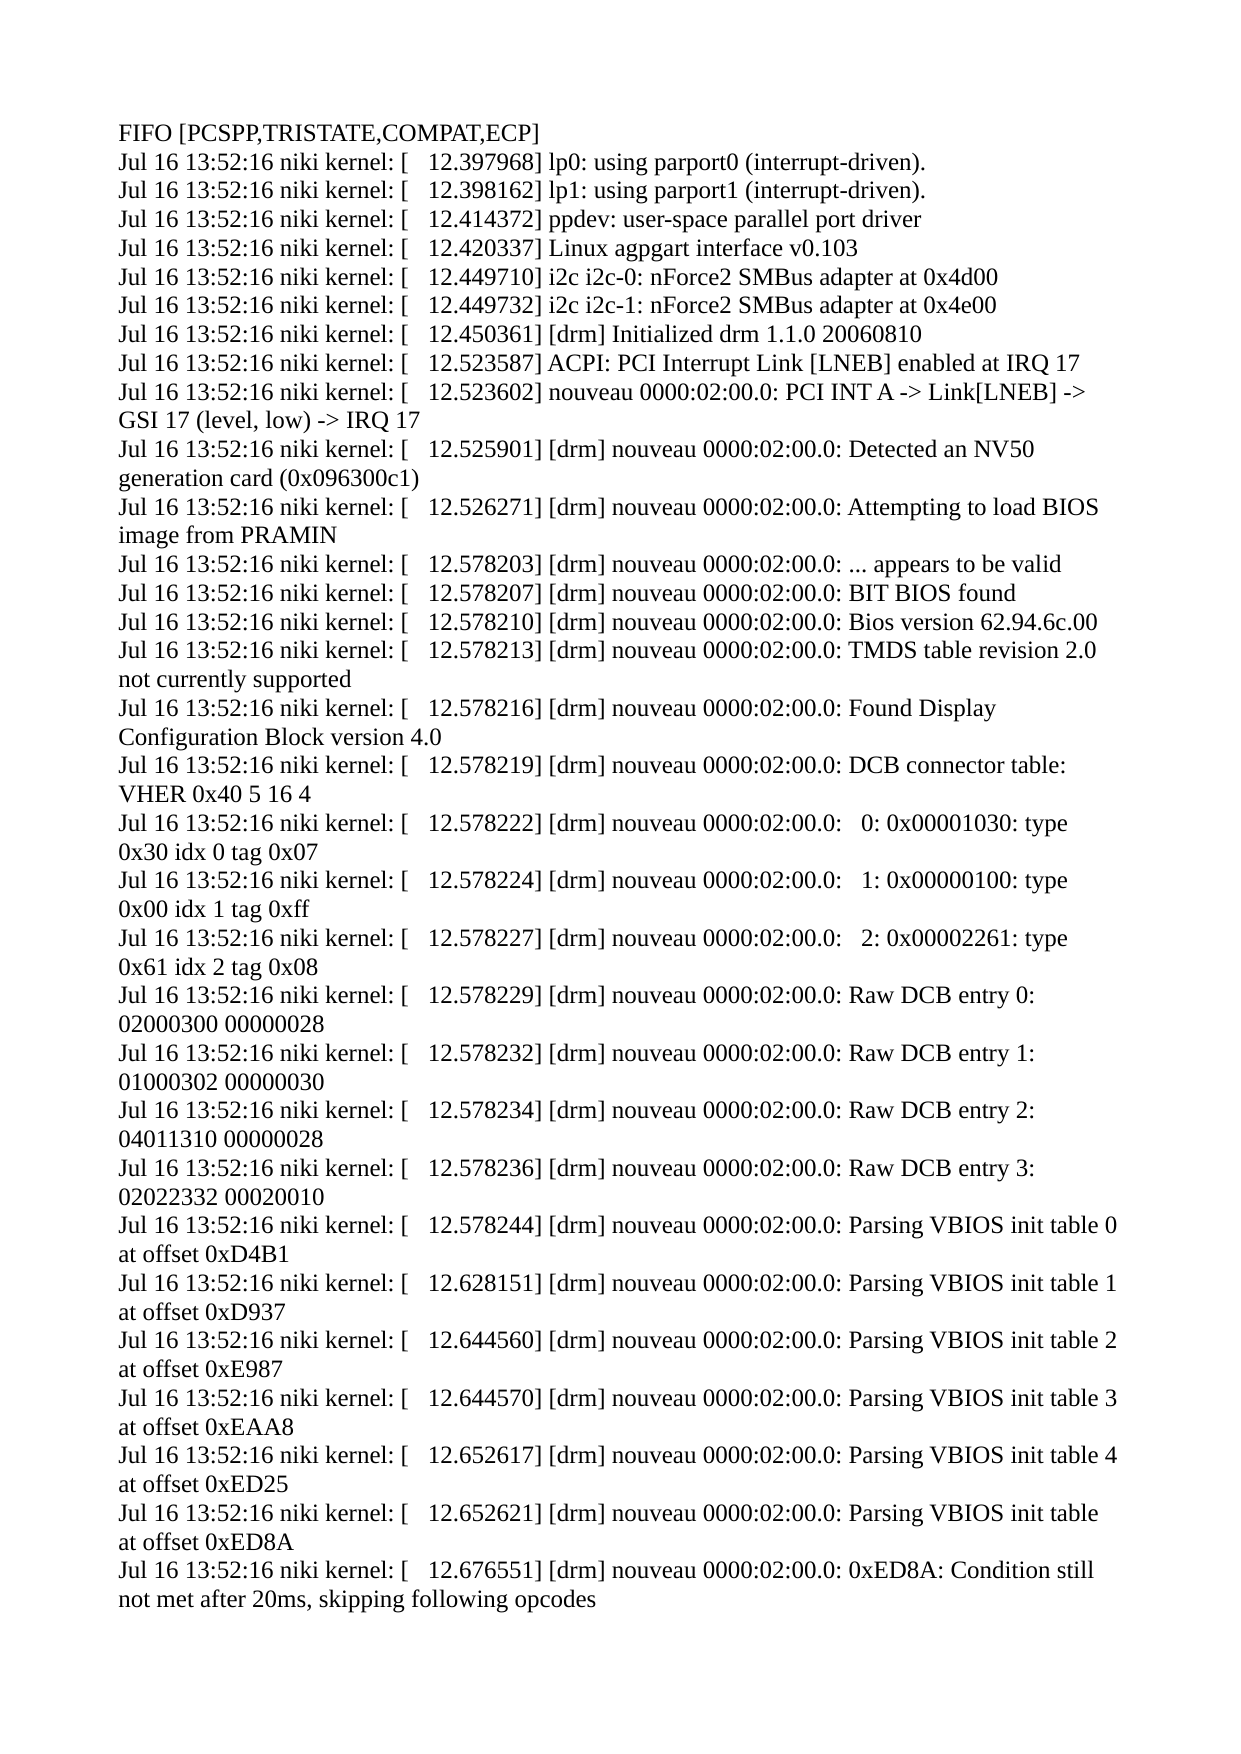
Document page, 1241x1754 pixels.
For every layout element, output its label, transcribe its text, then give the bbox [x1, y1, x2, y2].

text Jul 16 13:52:16 niki kernel: [ 12.578219] [drm] nouveau 0000:02:00.0: DCB connector table: VHER 0x40 5 16 4 [118, 751, 1122, 808]
text Jul 16 13:52:16 niki kernel: [ 12.644570] [drm] nouveau 0000:02:00.0: Parsing VBIOS init table 3 at offset 0xEAA8 [118, 1383, 1122, 1441]
text Jul 16 13:52:16 niki kernel: [ 12.578234] [drm] nouveau 0000:02:00.0: Raw DCB entry 2: 04011310 00000028 [118, 1096, 1122, 1153]
text Jul 16 13:52:16 niki kernel: [ 12.414372] ppdev: user-space parallel port driver [118, 204, 1122, 233]
text Jul 16 13:52:16 niki kernel: [ 12.523587] ACPI: PCI Interrupt Link [LNEB] enabled at IRQ 17 [118, 348, 1122, 377]
text Jul 16 13:52:16 niki kernel: [ 12.397968] lp0: using parport0 (interrupt-driven). [118, 147, 1122, 176]
text Jul 16 13:52:16 niki kernel: [ 12.449732] i2c i2c-1: nForce2 SMBus adapter at 0x4e00 [118, 291, 1122, 319]
text Jul 16 13:52:16 niki kernel: [ 12.628151] [drm] nouveau 0000:02:00.0: Parsing VBIOS init table 1 at offset 0xD937 [118, 1268, 1122, 1326]
text Jul 16 13:52:16 niki kernel: [ 12.578216] [drm] nouveau 0000:02:00.0: Found Display Configuration Block version 4.0 [118, 693, 1122, 751]
text Jul 16 13:52:16 niki kernel: [ 12.676551] [drm] nouveau 0000:02:00.0: 0xED8A: Condition still not met after 20ms, skipping following opcodes [118, 1556, 1122, 1613]
text FIFO [PCSPP,TRISTATE,COMPAT,ECP] [118, 118, 1122, 147]
text Jul 16 13:52:16 niki kernel: [ 12.525901] [drm] nouveau 0000:02:00.0: Detected an NV50 generation card (0x096300c1) [118, 434, 1122, 492]
text Jul 16 13:52:16 niki kernel: [ 12.578244] [drm] nouveau 0000:02:00.0: Parsing VBIOS init table 0 at offset 0xD4B1 [118, 1211, 1122, 1268]
text Jul 16 13:52:16 niki kernel: [ 12.578224] [drm] nouveau 0000:02:00.0: 1: 0x00000100: type 0x00 idx 1 tag 0xff [118, 866, 1122, 923]
text Jul 16 13:52:16 niki kernel: [ 12.523602] nouveau 0000:02:00.0: PCI INT A -> Link[LNEB] -> GSI 17 (level, low) -> IRQ 17 [118, 377, 1122, 434]
text Jul 16 13:52:16 niki kernel: [ 12.578210] [drm] nouveau 0000:02:00.0: Bios version 62.94.6c.00 [118, 607, 1122, 636]
text Jul 16 13:52:16 niki kernel: [ 12.644560] [drm] nouveau 0000:02:00.0: Parsing VBIOS init table 2 at offset 0xE987 [118, 1326, 1122, 1383]
text Jul 16 13:52:16 niki kernel: [ 12.578232] [drm] nouveau 0000:02:00.0: Raw DCB entry 1: 01000302 00000030 [118, 1038, 1122, 1096]
text Jul 16 13:52:16 niki kernel: [ 12.578203] [drm] nouveau 0000:02:00.0: ... appears to be valid [118, 549, 1122, 578]
text Jul 16 13:52:16 niki kernel: [ 12.526271] [drm] nouveau 0000:02:00.0: Attempting to load BIOS image from PRAMIN [118, 492, 1122, 549]
text Jul 16 13:52:16 niki kernel: [ 12.578207] [drm] nouveau 0000:02:00.0: BIT BIOS found [118, 578, 1122, 607]
text Jul 16 13:52:16 niki kernel: [ 12.578236] [drm] nouveau 0000:02:00.0: Raw DCB entry 3: 02022332 00020010 [118, 1153, 1122, 1211]
text Jul 16 13:52:16 niki kernel: [ 12.578227] [drm] nouveau 0000:02:00.0: 2: 0x00002261: type 0x61 idx 2 tag 0x08 [118, 923, 1122, 981]
text Jul 16 13:52:16 niki kernel: [ 12.420337] Linux agpgart interface v0.103 [118, 233, 1122, 262]
text Jul 16 13:52:16 niki kernel: [ 12.450361] [drm] Initialized drm 1.1.0 20060810 [118, 319, 1122, 348]
text Jul 16 13:52:16 niki kernel: [ 12.398162] lp1: using parport1 (interrupt-driven). [118, 176, 1122, 204]
text Jul 16 13:52:16 niki kernel: [ 12.578213] [drm] nouveau 0000:02:00.0: TMDS table revision 2.0 not currently supported [118, 636, 1122, 693]
text Jul 16 13:52:16 niki kernel: [ 12.578222] [drm] nouveau 0000:02:00.0: 0: 0x00001030: type 0x30 idx 0 tag 0x07 [118, 808, 1122, 866]
text Jul 16 13:52:16 niki kernel: [ 12.578229] [drm] nouveau 0000:02:00.0: Raw DCB entry 0: 02000300 00000028 [118, 981, 1122, 1038]
text Jul 16 13:52:16 niki kernel: [ 12.652617] [drm] nouveau 0000:02:00.0: Parsing VBIOS init table 4 at offset 0xED25 [118, 1441, 1122, 1498]
text Jul 16 13:52:16 niki kernel: [ 12.652621] [drm] nouveau 0000:02:00.0: Parsing VBIOS init table at offset 0xED8A [118, 1498, 1122, 1556]
text Jul 16 13:52:16 niki kernel: [ 12.449710] i2c i2c-0: nForce2 SMBus adapter at 0x4d00 [118, 262, 1122, 291]
